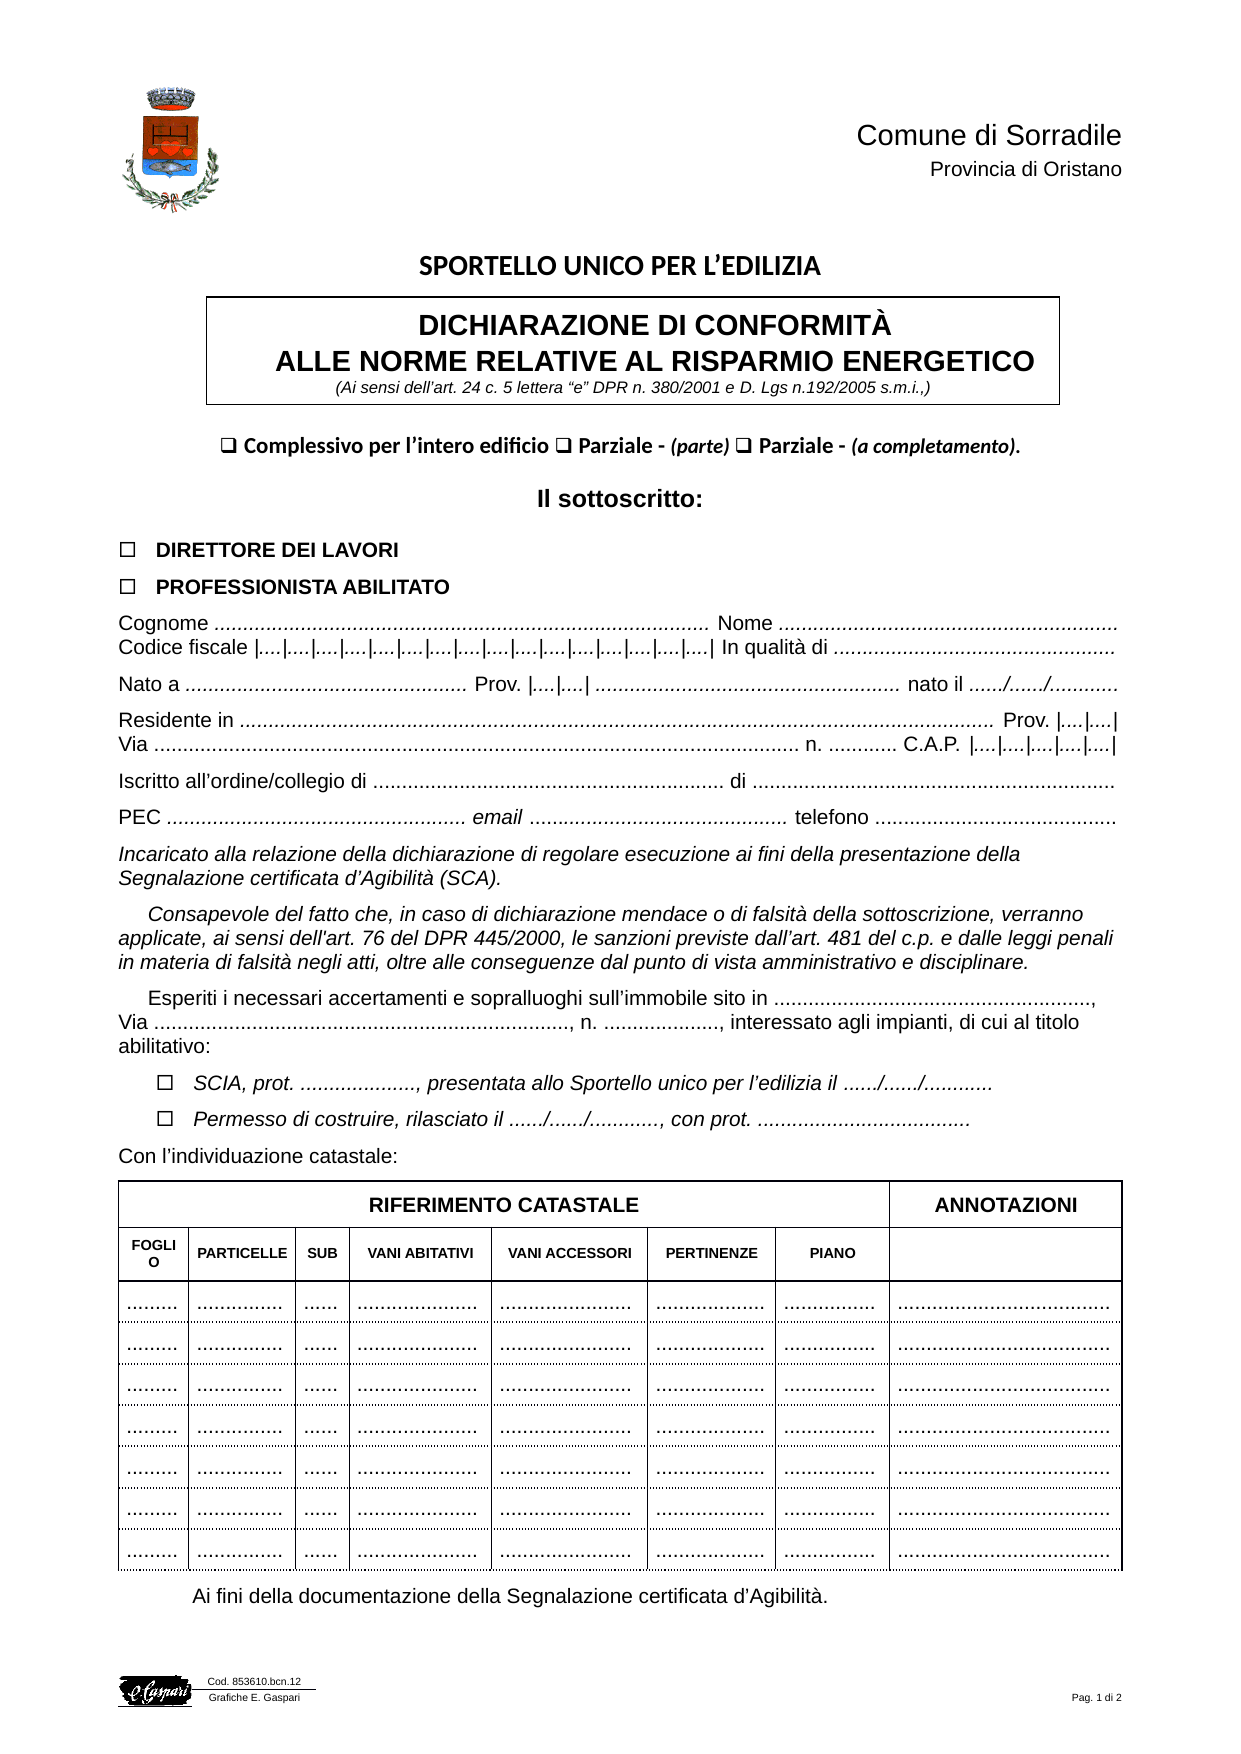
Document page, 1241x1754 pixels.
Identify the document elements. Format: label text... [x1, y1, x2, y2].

table_cell ....................... [492, 1321, 647, 1362]
table_cell ..................... [350, 1282, 491, 1321]
text Iscritto all’ordine/collegio di ............................................................. di ............................................................... [118, 768, 1122, 792]
table_cell ...... [296, 1363, 349, 1404]
text Incaricato alla relazione della dichiarazione di regolare esecuzione ai fini della presentazione della Segnalazione certificata d’Agibilità (SCA). [118, 841, 1122, 889]
table_cell ..................... [350, 1404, 491, 1445]
table_cell ...... [296, 1487, 349, 1528]
text Con l’individuazione catastale: [118, 1144, 1122, 1168]
table_header RIFERIMENTO CATASTALE [119, 1182, 889, 1227]
table_cell ................... [648, 1363, 775, 1404]
table_cell ................ [776, 1363, 889, 1404]
table_cell ..................... [350, 1363, 491, 1404]
table_cell ................ [776, 1321, 889, 1362]
table_cell ......... [119, 1363, 188, 1404]
table_cell ............... [189, 1321, 295, 1362]
table_cell PIANO [776, 1228, 889, 1280]
text Esperiti i necessari accertamenti e sopralluoghi sull’immobile sito in ......................................................., Via ........................................................................, n. ...................., interessato agli impianti, di cui al titolo abilitativo: [118, 986, 1122, 1058]
table_cell ................ [776, 1282, 889, 1321]
text Cognome ...................................................................................... Nome ........................................................... Codice fiscale |....|....|....|....|....|....|....|....|....|....|....|....|....|....|....|....| In qualità di ................................................. [118, 611, 1122, 659]
table_cell ................... [648, 1487, 775, 1528]
table_cell ..................................... [890, 1363, 1121, 1404]
table_cell ............... [189, 1282, 295, 1321]
table_cell ................... [648, 1404, 775, 1445]
table_cell ..................................... [890, 1445, 1121, 1487]
table_cell ..................................... [890, 1404, 1121, 1445]
text Comune di Sorradile [224, 118, 1122, 152]
table_cell ................... [648, 1528, 775, 1569]
table_cell ................ [776, 1528, 889, 1569]
table_cell ..................................... [890, 1528, 1121, 1569]
table_cell VANI ACCESSORI [492, 1228, 647, 1280]
text Il sottoscritto: [118, 484, 1122, 513]
table_cell ......... [119, 1528, 188, 1569]
text Consapevole del fatto che, in caso di dichiarazione mendace o di falsità della sottoscrizione, verranno applicate, ai sensi dell'art. 76 del DPR 445/2000, le sanzioni previste dall’art. 481 del c.p. e dalle leggi penali in materia di falsità negli atti, oltre alle conseguenze dal punto di vista amministrativo e disciplinare. [118, 902, 1122, 974]
table_cell ..................... [350, 1321, 491, 1362]
table_cell ................... [648, 1321, 775, 1362]
table_cell ......... [119, 1321, 188, 1362]
picture [122, 87, 224, 219]
table_cell FOGLIO [119, 1228, 188, 1280]
table_cell ..................... [350, 1487, 491, 1528]
text Nato a ................................................. Prov. |....|....| ..................................................... nato il ....../....../............ [118, 672, 1122, 696]
table_cell ..................................... [890, 1487, 1121, 1528]
table_cell ....................... [492, 1528, 647, 1569]
table_cell ....................... [492, 1404, 647, 1445]
table_cell ................ [776, 1445, 889, 1487]
table_cell ............... [189, 1363, 295, 1404]
list PROFESSIONISTA ABILITATO [118, 574, 1122, 599]
table_cell ......... [119, 1445, 188, 1487]
table_cell ...... [296, 1404, 349, 1445]
list Permesso di costruire, rilasciato il ....../....../............, con prot. ..................................... [156, 1107, 1122, 1131]
table_cell ..................................... [890, 1321, 1121, 1362]
table_cell ..................................... [890, 1282, 1121, 1321]
table_cell ................ [776, 1487, 889, 1528]
table_cell ..................... [350, 1528, 491, 1569]
table_cell ................... [648, 1282, 775, 1321]
table_cell ....................... [492, 1282, 647, 1321]
table_cell [890, 1228, 1121, 1280]
table_cell ....................... [492, 1363, 647, 1404]
table_cell ...... [296, 1528, 349, 1569]
table_cell ......... [119, 1404, 188, 1445]
table_cell ............... [189, 1404, 295, 1445]
picture [118, 1674, 192, 1706]
table_cell ...... [296, 1321, 349, 1362]
table_cell ................... [648, 1445, 775, 1487]
table_cell PERTINENZE [648, 1228, 775, 1280]
text Residente in ................................................................................................................................... Prov. |....|....| Via ................................................................................................................ n. ............ C.A.P. |....|....|....|....|....| [118, 708, 1122, 756]
table_cell VANI ABITATIVI [350, 1228, 491, 1280]
table_cell PARTICELLE [189, 1228, 295, 1280]
table_cell ......... [119, 1487, 188, 1528]
table_cell ............... [189, 1528, 295, 1569]
table_cell ...... [296, 1282, 349, 1321]
table_cell ................ [776, 1404, 889, 1445]
table_cell SUB [296, 1228, 349, 1280]
text PEC .................................................... email ............................................. telefono .......................................... [118, 805, 1122, 829]
text Provincia di Oristano [224, 157, 1122, 181]
table_cell ..................... [350, 1445, 491, 1487]
table_cell ....................... [492, 1487, 647, 1528]
table_cell ...... [296, 1445, 349, 1487]
list SCIA, prot. ...................., presentata allo Sportello unico per l’edilizia il ....../....../............ [156, 1071, 1122, 1094]
table_cell ......... [119, 1282, 188, 1321]
table_header ANNOTAZIONI [890, 1182, 1121, 1227]
table_cell ............... [189, 1445, 295, 1487]
subtitle SPORTELLO UNICO PER L’EDILIZIA [118, 247, 1122, 282]
list DIRETTORE DEI LAVORI [118, 538, 1122, 562]
table_cell ....................... [492, 1445, 647, 1487]
text  Complessivo per l’intero edificio  Parziale - (parte)  Parziale - (a completamento). [118, 431, 1122, 459]
text Ai fini della documentazione della Segnalazione certificata d’Agibilità. [118, 1584, 1122, 1608]
table_cell ............... [189, 1487, 295, 1528]
